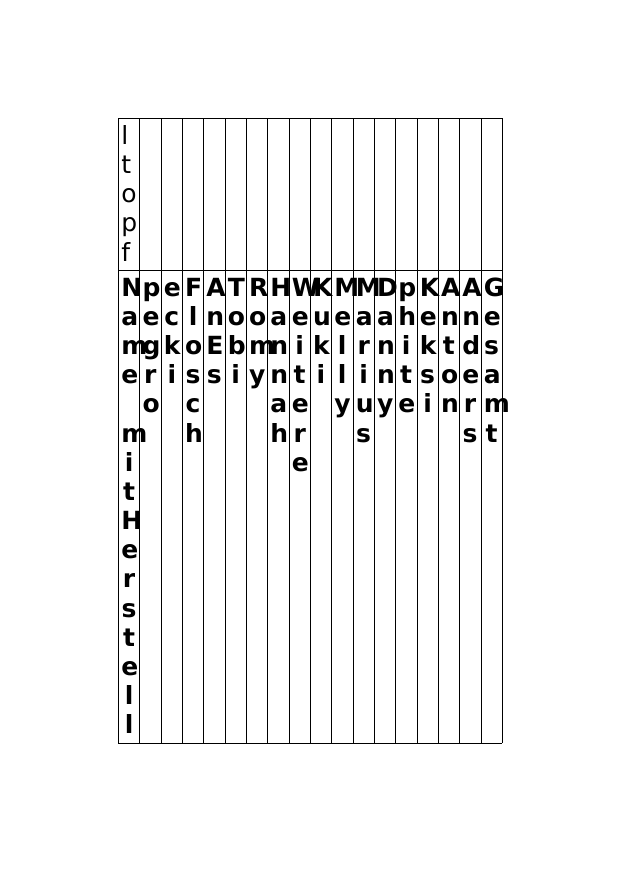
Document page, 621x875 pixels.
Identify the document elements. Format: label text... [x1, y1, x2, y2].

table_cell [183, 119, 203, 270]
table_cell Gesamt [482, 271, 502, 742]
table_cell [140, 119, 161, 270]
table_cell [226, 119, 246, 270]
table_cell pegro [140, 271, 161, 742]
table_cell [482, 119, 502, 270]
table_cell Flosch [183, 271, 203, 742]
table_cell Melly [332, 271, 353, 742]
table_cell Name mit Herstellerangabe [119, 271, 139, 742]
table_cell Anders [460, 271, 481, 742]
table_cell Kuki [311, 271, 331, 285]
table_cell [268, 119, 289, 270]
table_cell Weitere [290, 271, 310, 742]
table_cell ecki [162, 271, 182, 742]
table_cell Marius [354, 284, 374, 742]
table_cell Romy [247, 271, 267, 742]
table_cell Anton [439, 271, 459, 742]
table_cell [290, 119, 310, 270]
table_cell Edeka Gemüse-Nudeltopf [119, 119, 139, 270]
table_cell Keksi [418, 271, 438, 742]
table_cell Kuki [324, 279, 331, 293]
table_cell Kuki [311, 289, 331, 742]
table_cell [439, 119, 459, 270]
table_cell Danny [375, 271, 395, 742]
table_cell [204, 119, 225, 270]
table_cell [396, 119, 417, 270]
table_cell Marius [354, 271, 374, 287]
table_cell [375, 119, 395, 270]
table_cell [162, 119, 182, 270]
table_cell AnEs [204, 271, 225, 742]
table_cell [354, 119, 374, 270]
table_cell [418, 119, 438, 270]
table_cell [460, 119, 481, 270]
table_cell [247, 119, 267, 270]
table_cell phite [396, 271, 417, 742]
table_cell [311, 119, 331, 270]
table_cell Tobi [226, 271, 246, 742]
table_cell Hannah [268, 271, 289, 742]
table_cell [332, 119, 353, 270]
